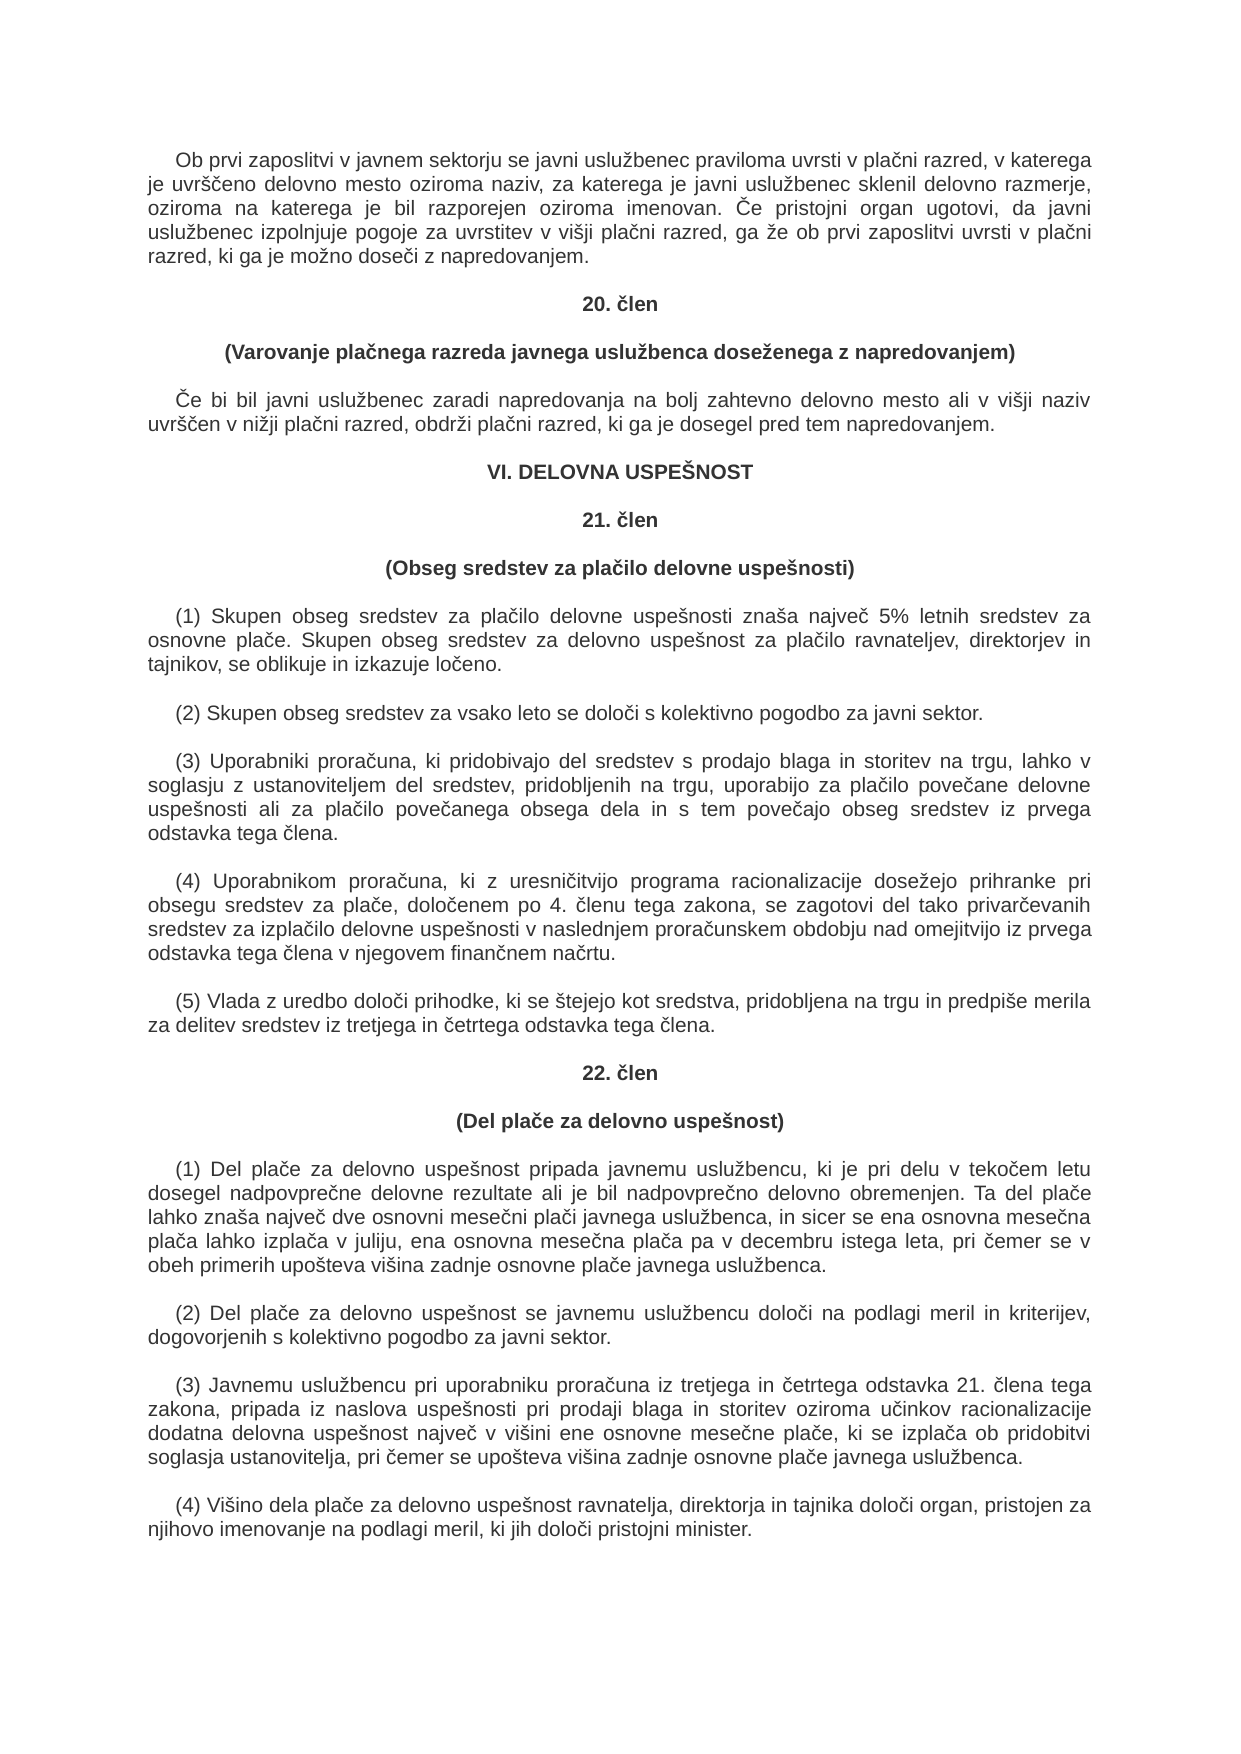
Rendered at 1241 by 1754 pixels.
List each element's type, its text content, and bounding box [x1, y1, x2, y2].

text Če bi bil javni uslužbenec zaradi napredovanja na bolj zahtevno delovno mesto ali v višji naziv uvrščen v nižji plačni razred, obdrži plačni razred, ki ga je dosegel pred tem napredovanjem. [148, 388, 1093, 436]
text 21. člen [148, 508, 1093, 532]
text (Del plače za delovno uspešnost) [148, 1109, 1093, 1133]
text 20. člen [148, 292, 1093, 316]
text (5) Vlada z uredbo določi prihodke, ki se štejejo kot sredstva, pridobljena na trgu in predpiše merila za delitev sredstev iz tretjega in četrtega odstavka tega člena. [148, 988, 1093, 1036]
text (2) Del plače za delovno uspešnost se javnemu uslužbencu določi na podlagi meril in kriterijev, dogovorjenih s kolektivno pogodbo za javni sektor. [148, 1301, 1093, 1349]
text (Varovanje plačnega razreda javnega uslužbenca doseženega z napredovanjem) [148, 340, 1093, 364]
text (2) Skupen obseg sredstev za vsako leto se določi s kolektivno pogodbo za javni sektor. [148, 700, 1093, 724]
text (1) Skupen obseg sredstev za plačilo delovne uspešnosti znaša največ 5% letnih sredstev za osnovne plače. Skupen obseg sredstev za delovno uspešnost za plačilo ravnateljev, direktorjev in tajnikov, se oblikuje in izkazuje ločeno. [148, 604, 1093, 676]
text (1) Del plače za delovno uspešnost pripada javnemu uslužbencu, ki je pri delu v tekočem letu dosegel nadpovprečne delovne rezultate ali je bil nadpovprečno delovno obremenjen. Ta del plače lahko znaša največ dve osnovni mesečni plači javnega uslužbenca, in sicer se ena osnovna mesečna plača lahko izplača v juliju, ena osnovna mesečna plača pa v decembru istega leta, pri čemer se v obeh primerih upošteva višina zadnje osnovne plače javnega uslužbenca. [148, 1157, 1093, 1277]
text VI. DELOVNA USPEŠNOST [148, 460, 1093, 484]
text (3) Javnemu uslužbencu pri uporabniku proračuna iz tretjega in četrtega odstavka 21. člena tega zakona, pripada iz naslova uspešnosti pri prodaji blaga in storitev oziroma učinkov racionalizacije dodatna delovna uspešnost največ v višini ene osnovne mesečne plače, ki se izplača ob pridobitvi soglasja ustanovitelja, pri čemer se upošteva višina zadnje osnovne plače javnega uslužbenca. [148, 1373, 1093, 1469]
text (4) Uporabnikom proračuna, ki z uresničitvijo programa racionalizacije dosežejo prihranke pri obsegu sredstev za plače, določenem po 4. členu tega zakona, se zagotovi del tako privarčevanih sredstev za izplačilo delovne uspešnosti v naslednjem proračunskem obdobju nad omejitvijo iz prvega odstavka tega člena v njegovem finančnem načrtu. [148, 868, 1093, 964]
text Ob prvi zaposlitvi v javnem sektorju se javni uslužbenec praviloma uvrsti v plačni razred, v katerega je uvrščeno delovno mesto oziroma naziv, za katerega je javni uslužbenec sklenil delovno razmerje, oziroma na katerega je bil razporejen oziroma imenovan. Če pristojni organ ugotovi, da javni uslužbenec izpolnjuje pogoje za uvrstitev v višji plačni razred, ga že ob prvi zaposlitvi uvrsti v plačni razred, ki ga je možno doseči z napredovanjem. [148, 148, 1093, 267]
text (3) Uporabniki proračuna, ki pridobivajo del sredstev s prodajo blaga in storitev na trgu, lahko v soglasju z ustanoviteljem del sredstev, pridobljenih na trgu, uporabijo za plačilo povečane delovne uspešnosti ali za plačilo povečanega obsega dela in s tem povečajo obseg sredstev iz prvega odstavka tega člena. [148, 748, 1093, 844]
text 22. člen [148, 1061, 1093, 1084]
text (Obseg sredstev za plačilo delovne uspešnosti) [148, 556, 1093, 580]
text (4) Višino dela plače za delovno uspešnost ravnatelja, direktorja in tajnika določi organ, pristojen za njihovo imenovanje na podlagi meril, ki jih določi pristojni minister. [148, 1493, 1093, 1541]
